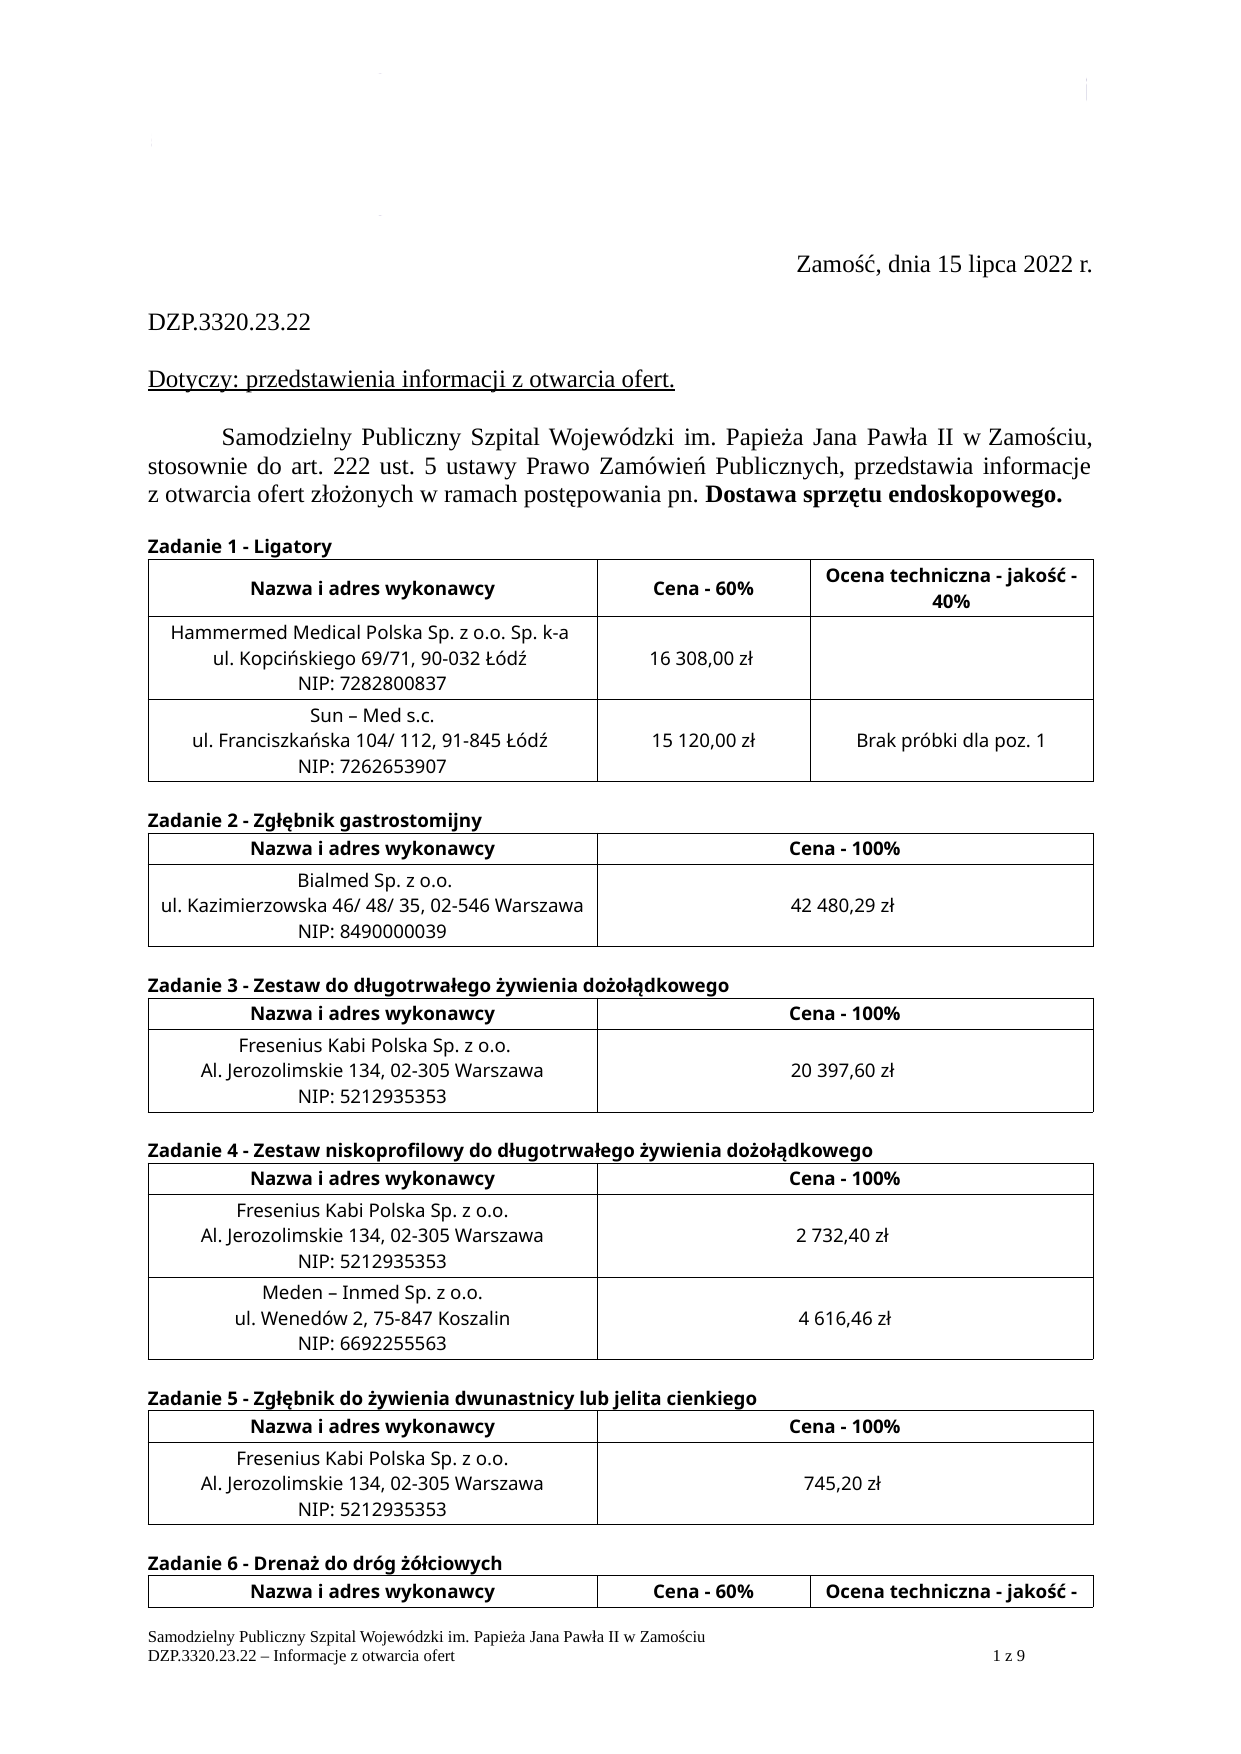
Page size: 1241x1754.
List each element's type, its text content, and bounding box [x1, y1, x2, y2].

table_cell Hammermed Medical Polska Sp. z o.o. Sp. k-a ul. Kopcińskiego 69/71, 90-032 Łódź NIP: 7282800837 [149, 617, 597, 699]
table_cell 745,20 zł [598, 1443, 1093, 1524]
table_header Cena - 60% [598, 560, 810, 616]
table_header Nazwa i adres wykonawcy [149, 1411, 597, 1442]
table_cell Sun – Med s.c. ul. Franciszkańska 104/ 112, 91-845 Łódź NIP: 7262653907 [149, 700, 597, 781]
text Zadanie 6 - Drenaż do dróg żółciowych [148, 1550, 1093, 1575]
text Zadanie 2 - Zgłębnik gastrostomijny [148, 807, 1093, 832]
table_header Ocena techniczna - jakość - 40% [811, 560, 1093, 616]
table_header Cena - 60% [598, 1576, 810, 1607]
table_cell Brak próbki dla poz. 1 [811, 700, 1093, 781]
table_cell 16 308,00 zł [598, 617, 810, 699]
text Samodzielny Publiczny Szpital Wojewódzki im. Papieża Jana Pawła II w Zamościu, stosownie do art. 222 ust. 5 ustawy Prawo Zamówień Publicznych, przedstawia informacje z otwarcia ofert złożonych w ramach postępowania pn. Dostawa sprzętu endoskopowego. [148, 422, 1093, 508]
table_cell 2 732,40 zł [598, 1195, 1093, 1277]
table_cell Fresenius Kabi Polska Sp. z o.o. Al. Jerozolimskie 134, 02-305 Warszawa NIP: 5212935353 [149, 1195, 597, 1277]
text Zadanie 3 - Zestaw do długotrwałego żywienia dożołądkowego [148, 972, 1093, 998]
text Zadanie 4 - Zestaw niskoprofilowy do długotrwałego żywienia dożołądkowego [148, 1137, 1093, 1163]
table_header Nazwa i adres wykonawcy [149, 1164, 597, 1194]
text Dotyczy: przedstawienia informacji z otwarcia ofert. [148, 364, 1093, 393]
table_cell [811, 617, 1093, 699]
table_header Nazwa i adres wykonawcy [149, 999, 597, 1029]
text Zadanie 1 - Ligatory [148, 534, 1093, 559]
table_header Cena - 100% [598, 834, 1093, 864]
table_cell Fresenius Kabi Polska Sp. z o.o. Al. Jerozolimskie 134, 02-305 Warszawa NIP: 5212935353 [149, 1030, 597, 1112]
table_header Cena - 100% [598, 999, 1093, 1029]
text Zamość, dnia 15 lipca 2022 r. [148, 249, 1093, 278]
table_header Ocena techniczna - jakość [811, 1576, 1093, 1607]
table_cell Fresenius Kabi Polska Sp. z o.o. Al. Jerozolimskie 134, 02-305 Warszawa NIP: 5212935353 [149, 1443, 597, 1524]
table_header Cena - 100% [598, 1164, 1093, 1194]
table_header Cena - 100% [598, 1411, 1093, 1442]
table_cell 4 616,46 zł [598, 1278, 1093, 1359]
table_cell 20 397,60 zł [598, 1030, 1093, 1112]
table_header DZP.3320.23.22 [148, 307, 576, 336]
table_header Nazwa i adres wykonawcy [149, 1576, 597, 1607]
table_cell 15 120,00 zł [598, 700, 810, 781]
table_cell Meden – Inmed Sp. z o.o. ul. Wenedów 2, 75-847 Koszalin NIP: 6692255563 [149, 1278, 597, 1359]
text Zadanie 5 - Zgłębnik do żywienia dwunastnicy lub jelita cienkiego [148, 1385, 1093, 1410]
table_cell 42 480,29 zł [598, 865, 1093, 946]
table_cell Bialmed Sp. z o.o. ul. Kazimierzowska 46/ 48/ 35, 02-546 Warszawa NIP: 8490000039 [149, 865, 597, 946]
table_header Nazwa i adres wykonawcy [149, 560, 597, 616]
table_header [576, 307, 1113, 336]
table_header Nazwa i adres wykonawcy [149, 834, 597, 864]
